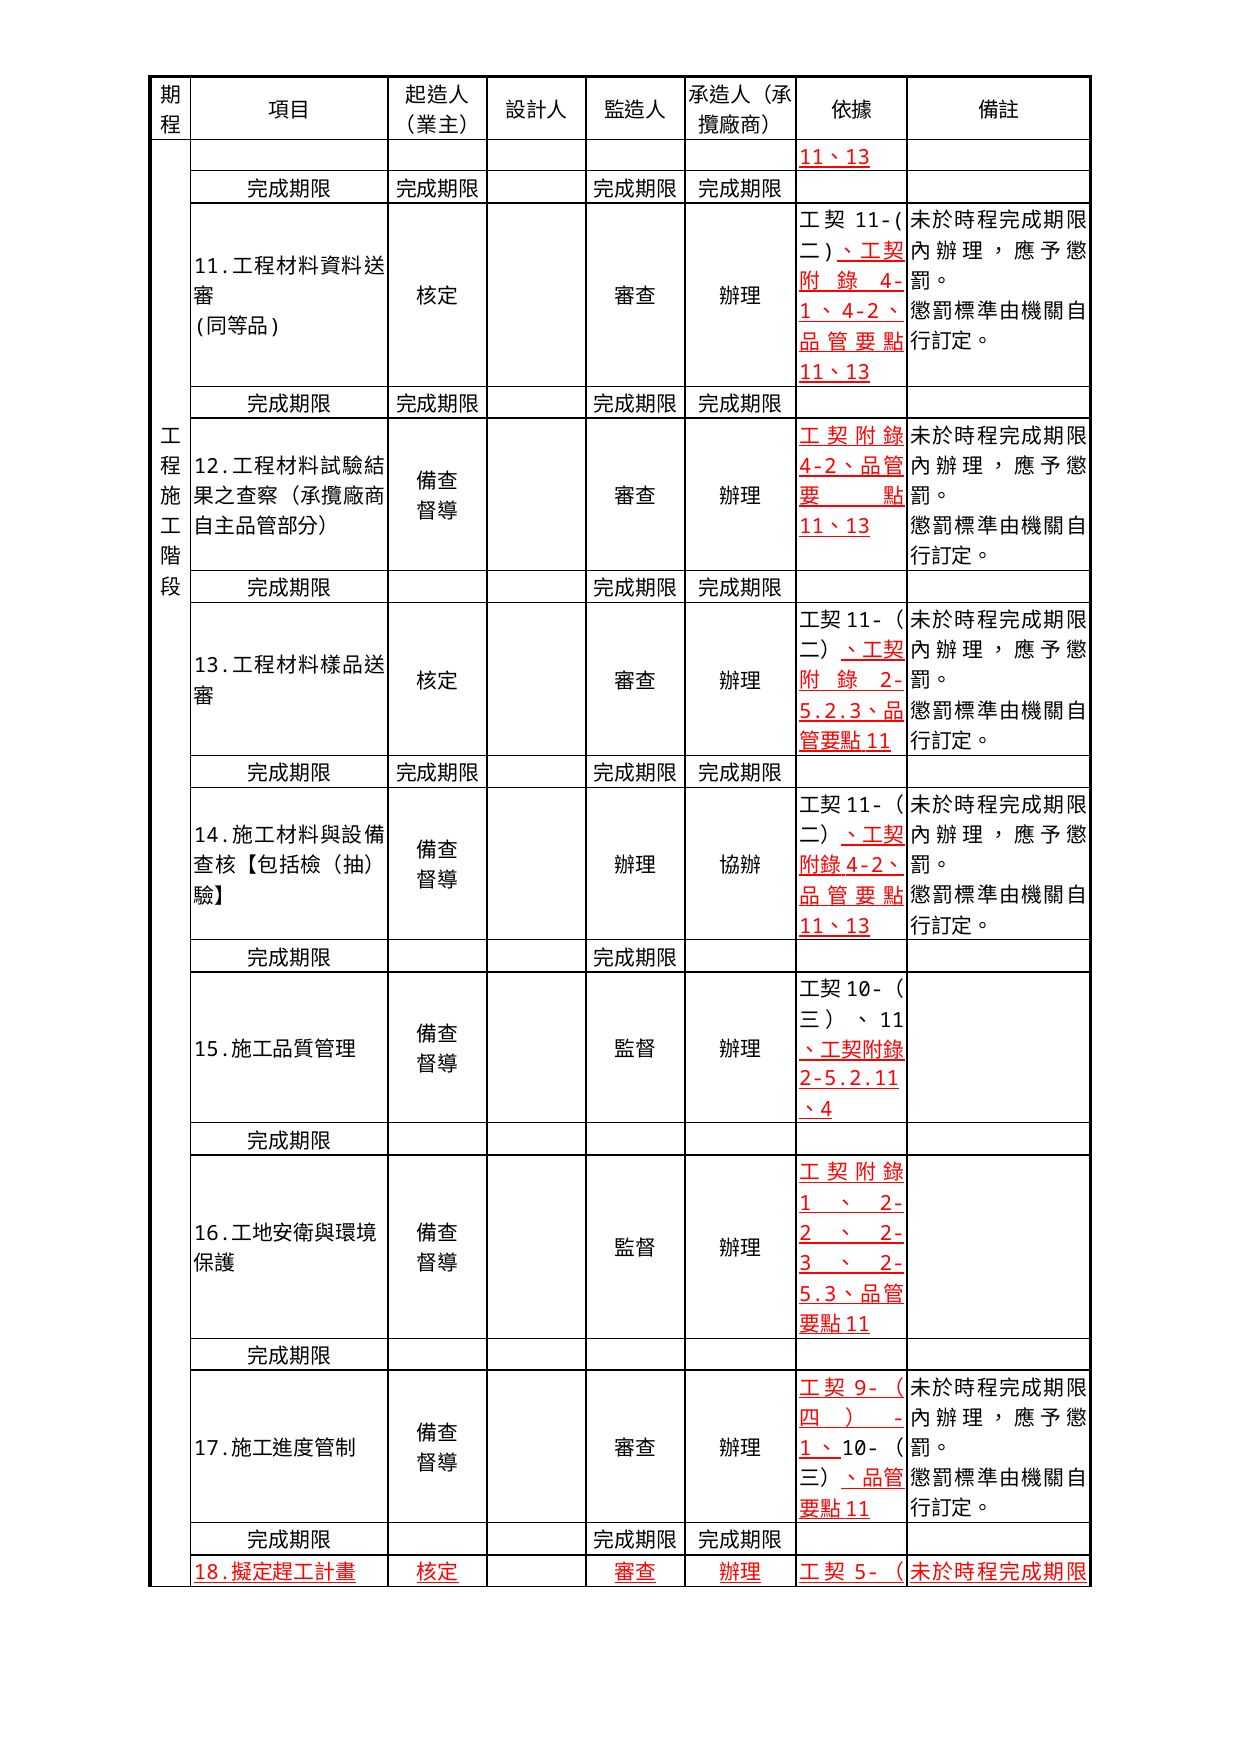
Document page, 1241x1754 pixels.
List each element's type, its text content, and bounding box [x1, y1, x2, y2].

table_cell 辦理 [686, 1156, 795, 1337]
table_cell 完成期限 [389, 756, 486, 786]
table_cell 監督 [587, 973, 684, 1122]
table_cell 核定 [389, 1556, 486, 1586]
table_cell [686, 1339, 795, 1369]
table_cell 辦理 [686, 204, 795, 386]
table_cell 18.擬定趕工計畫 [191, 1556, 387, 1586]
table_cell [797, 1523, 906, 1554]
table_cell 未於時程完成期限內辦理，應予懲罰。 懲罰標準由機關自行訂定。 [908, 788, 1089, 939]
table_cell 未於時程完成期限內辦理，應予懲罰。 懲罰標準由機關自行訂定。 [908, 1371, 1089, 1522]
table_cell [488, 1556, 585, 1586]
table_header 依據 [797, 78, 906, 138]
table_cell [908, 140, 1089, 170]
table_cell [587, 1123, 684, 1154]
table_cell 17.施工進度管制 [191, 1371, 387, 1522]
table_cell [488, 140, 585, 170]
table_cell [587, 1339, 684, 1369]
table_cell 12.工程材料試驗結果之查察（承攬廠商自主品管部分） [191, 419, 387, 570]
table_cell [488, 204, 585, 386]
table_cell 工契11-（二）、工契附錄4-2、品管要點11、13 [797, 788, 906, 939]
table_cell [797, 1123, 906, 1154]
table_cell [908, 756, 1089, 786]
table_cell [908, 387, 1089, 417]
table_header 備註 [908, 78, 1089, 138]
table_cell [797, 756, 906, 786]
table_cell [488, 756, 585, 786]
table_cell [389, 571, 486, 602]
table_cell [488, 387, 585, 417]
table_cell 完成期限 [587, 940, 684, 971]
table_cell [686, 1123, 795, 1154]
table_cell 完成期限 [191, 571, 387, 602]
table_cell 完成期限 [587, 571, 684, 602]
table_cell [908, 1156, 1089, 1337]
table_cell 備查 督導 [389, 419, 486, 570]
table_header 期程 [152, 78, 190, 138]
table_cell [908, 171, 1089, 202]
table_cell 辦理 [587, 788, 684, 939]
table_cell 審查 [587, 1556, 684, 1586]
table_cell [488, 1156, 585, 1337]
table_cell 辦理 [686, 419, 795, 570]
table_cell [191, 140, 387, 170]
table_cell [488, 1339, 585, 1369]
table_cell 完成期限 [191, 171, 387, 202]
table_cell [908, 1523, 1089, 1554]
table_cell [488, 419, 585, 570]
table_cell [908, 940, 1089, 971]
table_cell 完成期限 [686, 756, 795, 786]
table_cell [389, 940, 486, 971]
table_cell [488, 973, 585, 1122]
table_cell 11.工程材料資料送審 (同等品) [191, 204, 387, 386]
table_cell 完成期限 [686, 571, 795, 602]
table_cell 監督 [587, 1156, 684, 1337]
table_cell [908, 571, 1089, 602]
table_cell [152, 140, 190, 417]
table_cell 完成期限 [191, 387, 387, 417]
table_cell [389, 1123, 486, 1154]
table_cell 完成期限 [191, 940, 387, 971]
table_cell 完成期限 [587, 756, 684, 786]
table_cell 完成期限 [191, 1123, 387, 1154]
table_cell 完成期限 [389, 171, 486, 202]
table_cell 工契10-（三）、11、工契附錄2-5.2.11、4 [797, 973, 906, 1122]
table_cell 完成期限 [686, 171, 795, 202]
table_cell [488, 1371, 585, 1522]
table_cell 完成期限 [389, 387, 486, 417]
table_cell [797, 1339, 906, 1369]
table_cell [908, 973, 1089, 1122]
table_cell [488, 571, 585, 602]
table_cell 辦理 [686, 1371, 795, 1522]
table_cell [797, 571, 906, 602]
table_cell [389, 1523, 486, 1554]
table_cell 工程施工階段 [152, 417, 190, 1586]
table_cell 審查 [587, 603, 684, 755]
table_cell 備查 督導 [389, 973, 486, 1122]
table_cell 辦理 [686, 1556, 795, 1586]
table_cell 工契11-(二)、工契附錄4-1、4-2、品管要點11、13 [797, 204, 906, 386]
table_cell [488, 1123, 585, 1154]
table_cell 完成期限 [686, 387, 795, 417]
table_cell 未於時程完成期限內辦理，應予懲罰。 懲罰標準由機關自行訂定。 [908, 419, 1089, 570]
table_cell 未於時程完成期限 [908, 1556, 1089, 1586]
table_header 設計人 [488, 78, 585, 138]
table_cell 完成期限 [686, 1523, 795, 1554]
table_cell 審查 [587, 1371, 684, 1522]
table_cell 備查 督導 [389, 788, 486, 939]
table_cell [389, 1339, 486, 1369]
table_cell 完成期限 [191, 1523, 387, 1554]
table_cell [686, 940, 795, 971]
table_cell [797, 940, 906, 971]
table_cell [488, 940, 585, 971]
table_cell [389, 140, 486, 170]
table_cell 工契11-（二）、工契附錄2-5.2.3、品管要點11 [797, 603, 906, 755]
table_cell 15.施工品質管理 [191, 973, 387, 1122]
table_cell [488, 788, 585, 939]
table_cell 核定 [389, 204, 486, 386]
table_cell [908, 1123, 1089, 1154]
table_cell 完成期限 [587, 1523, 684, 1554]
table_cell 工契9-（四）-1、10-（三）、品管要點11 [797, 1371, 906, 1522]
table_cell 13.工程材料樣品送審 [191, 603, 387, 755]
table_cell [488, 1523, 585, 1554]
table_header 項目 [191, 78, 387, 138]
table_cell 未於時程完成期限內辦理，應予懲罰。 懲罰標準由機關自行訂定。 [908, 204, 1089, 386]
table_cell 核定 [389, 603, 486, 755]
table_cell 備查 督導 [389, 1371, 486, 1522]
table_cell 審查 [587, 419, 684, 570]
table_cell 工契附錄4-2、品管要點11、13 [797, 419, 906, 570]
table_cell 辦理 [686, 603, 795, 755]
table_cell [488, 171, 585, 202]
table_cell 11、13 [797, 140, 906, 170]
table_cell 協辦 [686, 788, 795, 939]
table_cell 14.施工材料與設備查核【包括檢（抽）驗】 [191, 788, 387, 939]
table_cell 工契附錄1、2-2、2-3、2-5.3、品管要點11 [797, 1156, 906, 1337]
table_header 承造人（承攬廠商） [686, 78, 795, 138]
table_cell [797, 387, 906, 417]
table_cell [797, 171, 906, 202]
table_cell 完成期限 [587, 387, 684, 417]
table_header 監造人 [587, 78, 684, 138]
table_cell 審查 [587, 204, 684, 386]
table_cell 備查 督導 [389, 1156, 486, 1337]
table_cell [587, 140, 684, 170]
table_cell 16.工地安衛與環境 保護 [191, 1156, 387, 1337]
table_cell [488, 603, 585, 755]
table_cell 完成期限 [191, 756, 387, 786]
table_cell 工契5-（ [797, 1556, 906, 1586]
table_cell 未於時程完成期限內辦理，應予懲罰。 懲罰標準由機關自行訂定。 [908, 603, 1089, 755]
table_cell 完成期限 [587, 171, 684, 202]
table_cell 完成期限 [191, 1339, 387, 1369]
table_header 起造人（業主） [389, 78, 486, 138]
table_cell 辦理 [686, 973, 795, 1122]
table_cell [686, 140, 795, 170]
table_cell [908, 1339, 1089, 1369]
